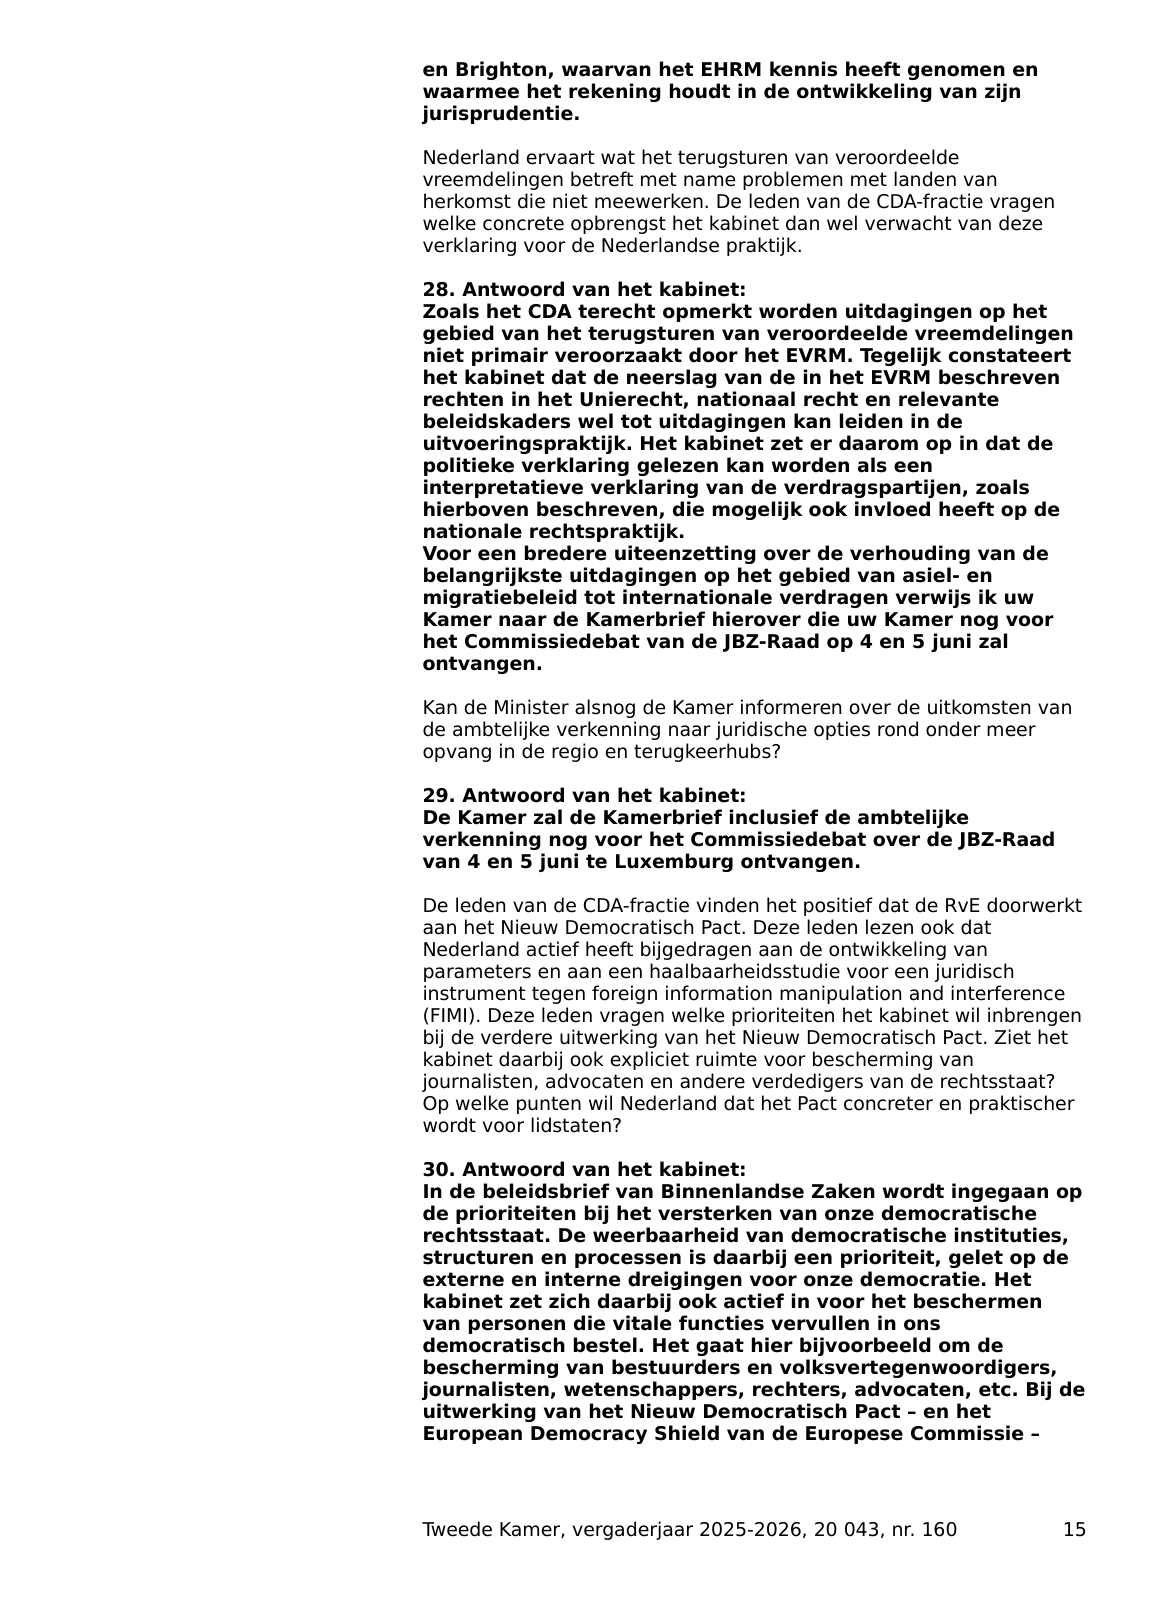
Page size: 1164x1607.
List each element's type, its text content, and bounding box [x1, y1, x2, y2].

text 28. Antwoord van het kabinet: [422, 279, 1087, 301]
text De leden van de CDA-fractie vinden het positief dat de RvE doorwerkt aan het Nieuw Democratisch Pact. Deze leden lezen ook dat Nederland actief heeft bijgedragen aan de ontwikkeling van parameters en aan een haalbaarheidsstudie voor een juridisch instrument tegen foreign information manipulation and interference (FIMI). Deze leden vragen welke prioriteiten het kabinet wil inbrengen bij de verdere uitwerking van het Nieuw Democratisch Pact. Ziet het kabinet daarbij ook expliciet ruimte voor bescherming van journalisten, advocaten en andere verdedigers van de rechtsstaat? Op welke punten wil Nederland dat het Pact concreter en praktischer wordt voor lidstaten? [422, 895, 1087, 1137]
text In de beleidsbrief van Binnenlandse Zaken wordt ingegaan op de prioriteiten bij het versterken van onze democratische rechtsstaat. De weerbaarheid van democratische instituties, structuren en processen is daarbij een prioriteit, gelet op de externe en interne dreigingen voor onze democratie. Het kabinet zet zich daarbij ook actief in voor het beschermen van personen die vitale functies vervullen in ons democratisch bestel. Het gaat hier bijvoorbeeld om de bescherming van bestuurders en volksvertegenwoordigers, journalisten, wetenschappers, rechters, advocaten, etc. Bij de uitwerking van het Nieuw Democratisch Pact – en het European Democracy Shield van de Europese Commissie – [422, 1181, 1087, 1445]
text 30. Antwoord van het kabinet: [422, 1159, 1087, 1181]
text De Kamer zal de Kamerbrief inclusief de ambtelijke verkenning nog voor het Commissiedebat over de JBZ-Raad van 4 en 5 juni te Luxemburg ontvangen. [422, 807, 1087, 873]
text Nederland ervaart wat het terugsturen van veroordeelde vreemdelingen betreft met name problemen met landen van herkomst die niet meewerken. De leden van de CDA-fractie vragen welke concrete opbrengst het kabinet dan wel verwacht van deze verklaring voor de Nederlandse praktijk. [422, 147, 1087, 257]
text Voor een bredere uiteenzetting over de verhouding van de belangrijkste uitdagingen op het gebied van asiel- en migratiebeleid tot internationale verdragen verwijs ik uw Kamer naar de Kamerbrief hierover die uw Kamer nog voor het Commissiedebat van de JBZ-Raad op 4 en 5 juni zal ontvangen. [422, 543, 1087, 675]
text Zoals het CDA terecht opmerkt worden uitdagingen op het gebied van het terugsturen van veroordeelde vreemdelingen niet primair veroorzaakt door het EVRM. Tegelijk constateert het kabinet dat de neerslag van de in het EVRM beschreven rechten in het Unierecht, nationaal recht en relevante beleidskaders wel tot uitdagingen kan leiden in de uitvoeringspraktijk. Het kabinet zet er daarom op in dat de politieke verklaring gelezen kan worden als een interpretatieve verklaring van de verdragspartijen, zoals hierboven beschreven, die mogelijk ook invloed heeft op de nationale rechtspraktijk. [422, 301, 1087, 543]
text en Brighton, waarvan het EHRM kennis heeft genomen en waarmee het rekening houdt in de ontwikkeling van zijn jurisprudentie. [422, 59, 1087, 125]
text 29. Antwoord van het kabinet: [422, 785, 1087, 807]
text Kan de Minister alsnog de Kamer informeren over de uitkomsten van de ambtelijke verkenning naar juridische opties rond onder meer opvang in de regio en terugkeerhubs? [422, 697, 1087, 763]
